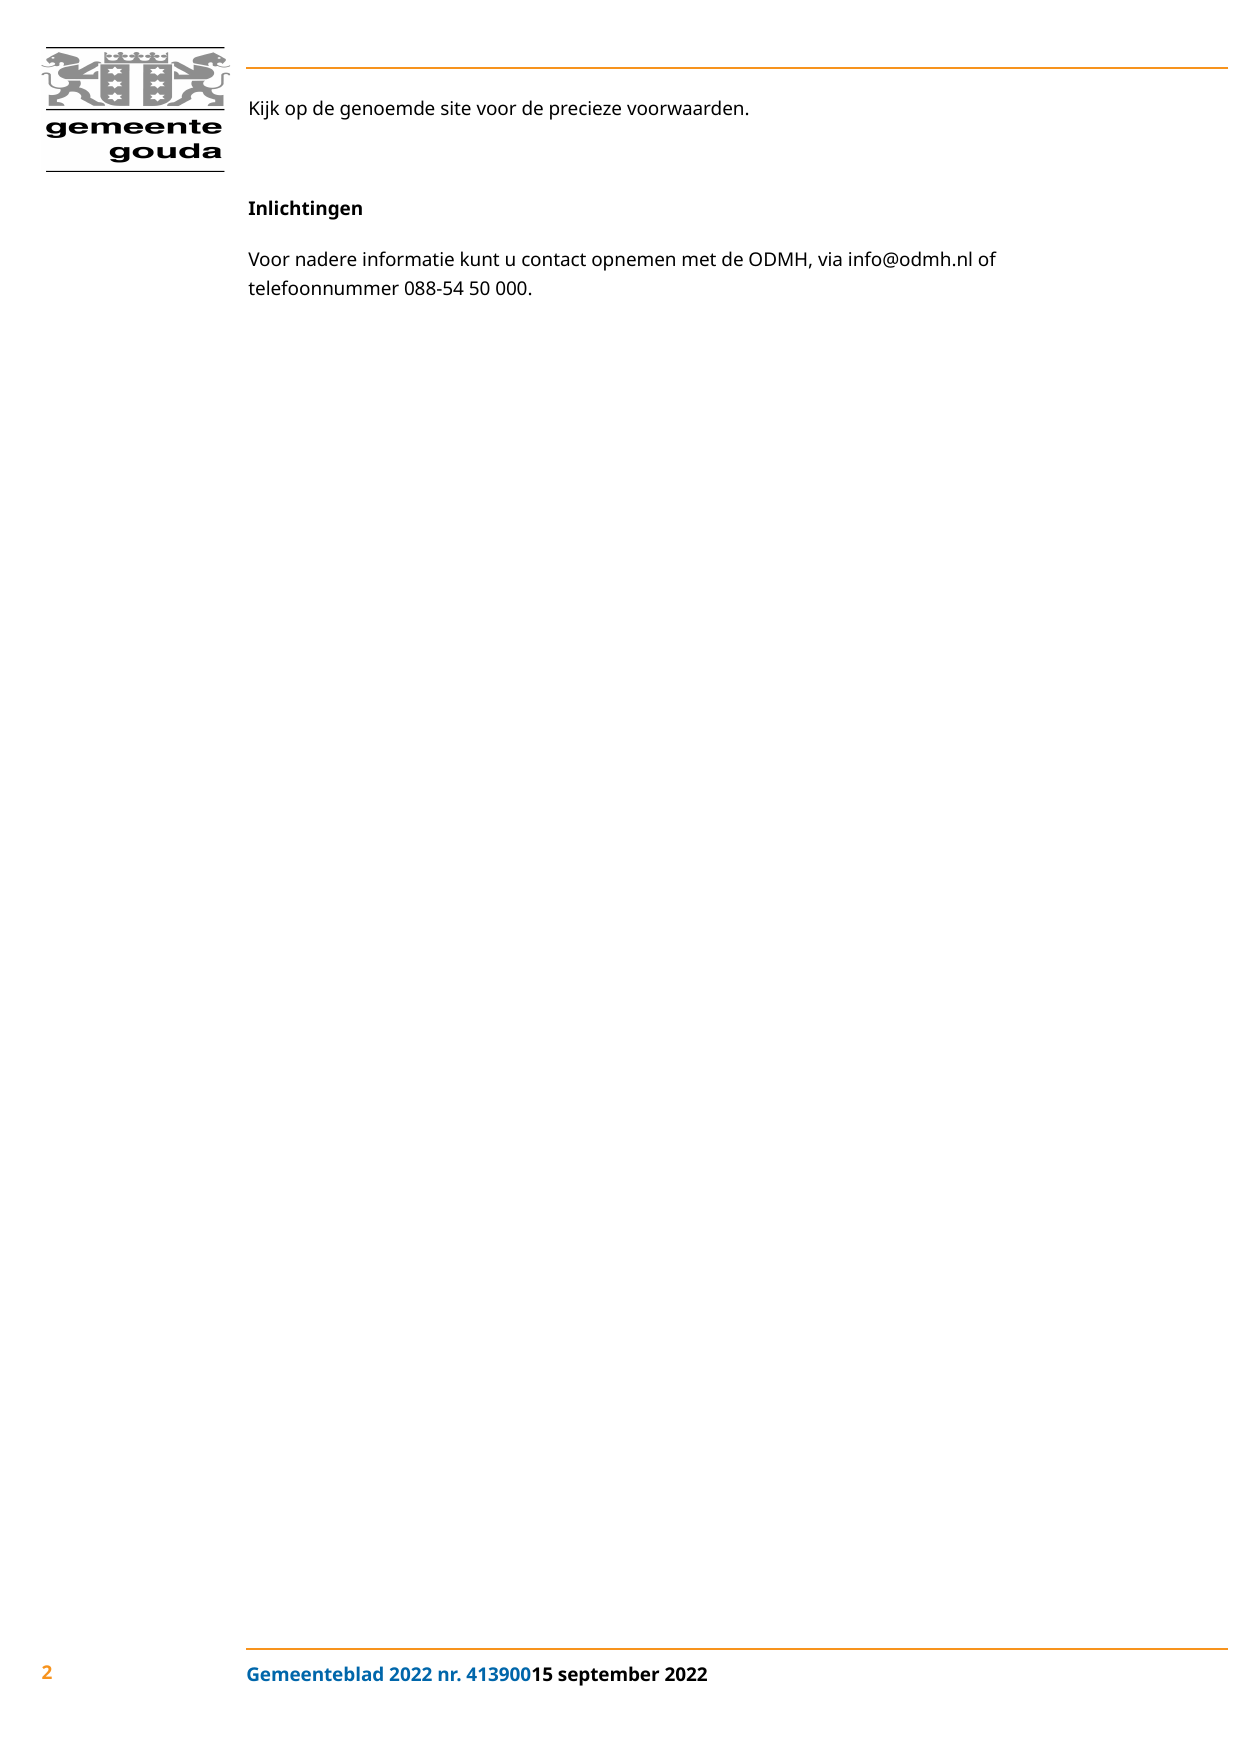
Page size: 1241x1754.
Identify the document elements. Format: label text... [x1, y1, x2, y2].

text Voor nadere informatie kunt u contact opnemen met de ODMH, via info@odmh.nl of telefoonnummer 088-54 50 000. [248, 246, 1152, 301]
text Kijk op de genoemde site voor de precieze voorwaarden. [248, 95, 1152, 121]
picture [41, 47, 231, 172]
text Inlichtingen [248, 196, 1152, 221]
